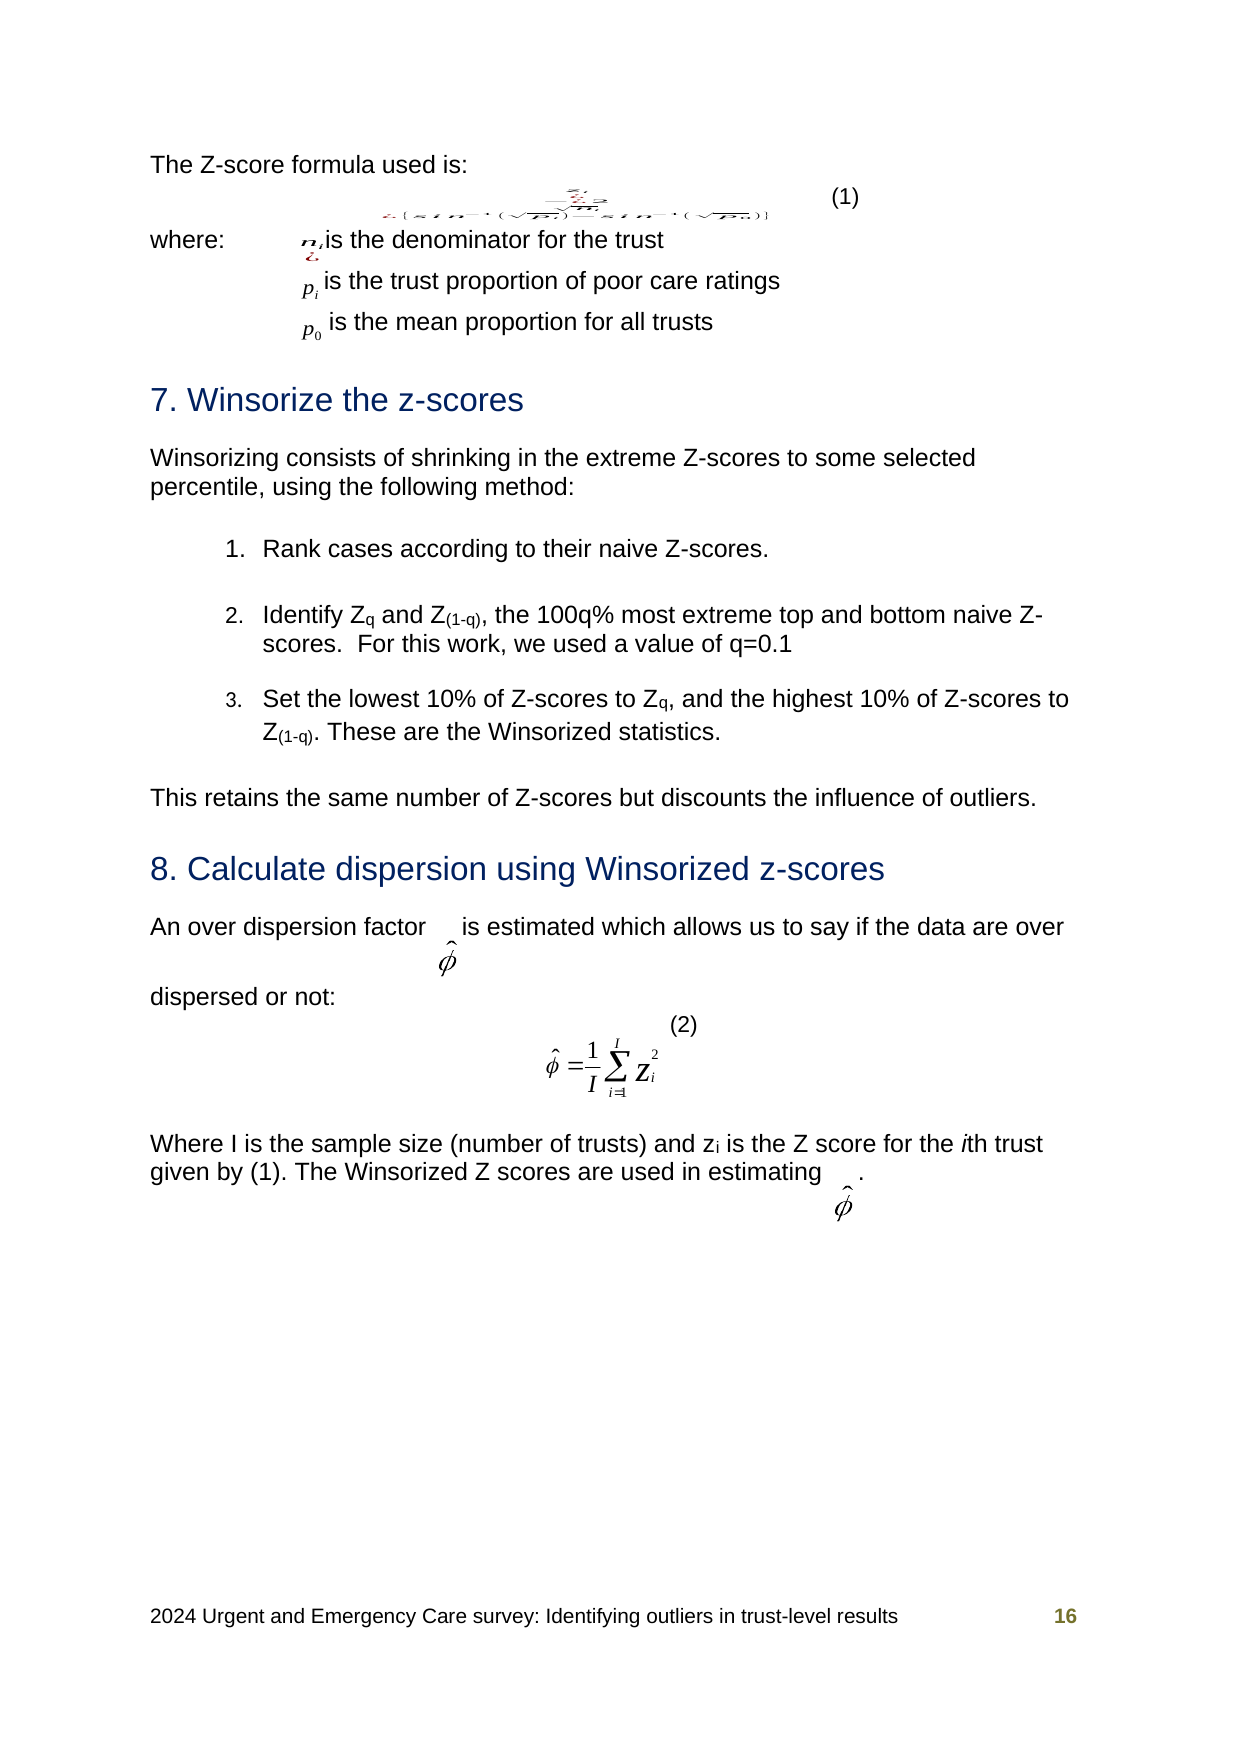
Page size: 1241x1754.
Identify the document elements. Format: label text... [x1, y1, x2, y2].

list Set the lowest 10% of Z-scores to Zq, and the highest 10% of Z-scores to Z(1-q). These are the Winsorized statistics. [225, 684, 1090, 746]
list Rank cases according to their naive Z-scores. [225, 534, 1090, 563]
text An over dispersion factor is estimated which allows us to say if the data are over dispersed or not: [150, 912, 1090, 1011]
text (1) [150, 183, 1090, 221]
text is the mean proportion for all trusts [225, 307, 1090, 376]
text where: is the denominator for the trust [150, 225, 1090, 262]
text 8. Calculate dispersion using Winsorized z-scores [150, 848, 1090, 887]
text (2) [150, 1011, 1090, 1102]
text is the trust proportion of poor care ratings [225, 266, 1090, 303]
text Where I is the sample size (number of trusts) and zi is the Z score for the ith trust given by (1). The Winsorized Z scores are used in estimating . [150, 1129, 1090, 1228]
text Winsorizing consists of shrinking in the extreme Z-scores to some selected percentile, using the following method: [150, 443, 1090, 501]
text The Z-score formula used is: [150, 150, 1090, 179]
text This retains the same number of Z-scores but discounts the influence of outliers. [150, 782, 1090, 811]
text 7. Winsorize the z-scores [150, 380, 1090, 418]
list Identify Zq and Z(1-q), the 100q% most extreme top and bottom naive Z-scores. For this work, we used a value of q=0.1 [225, 600, 1090, 657]
